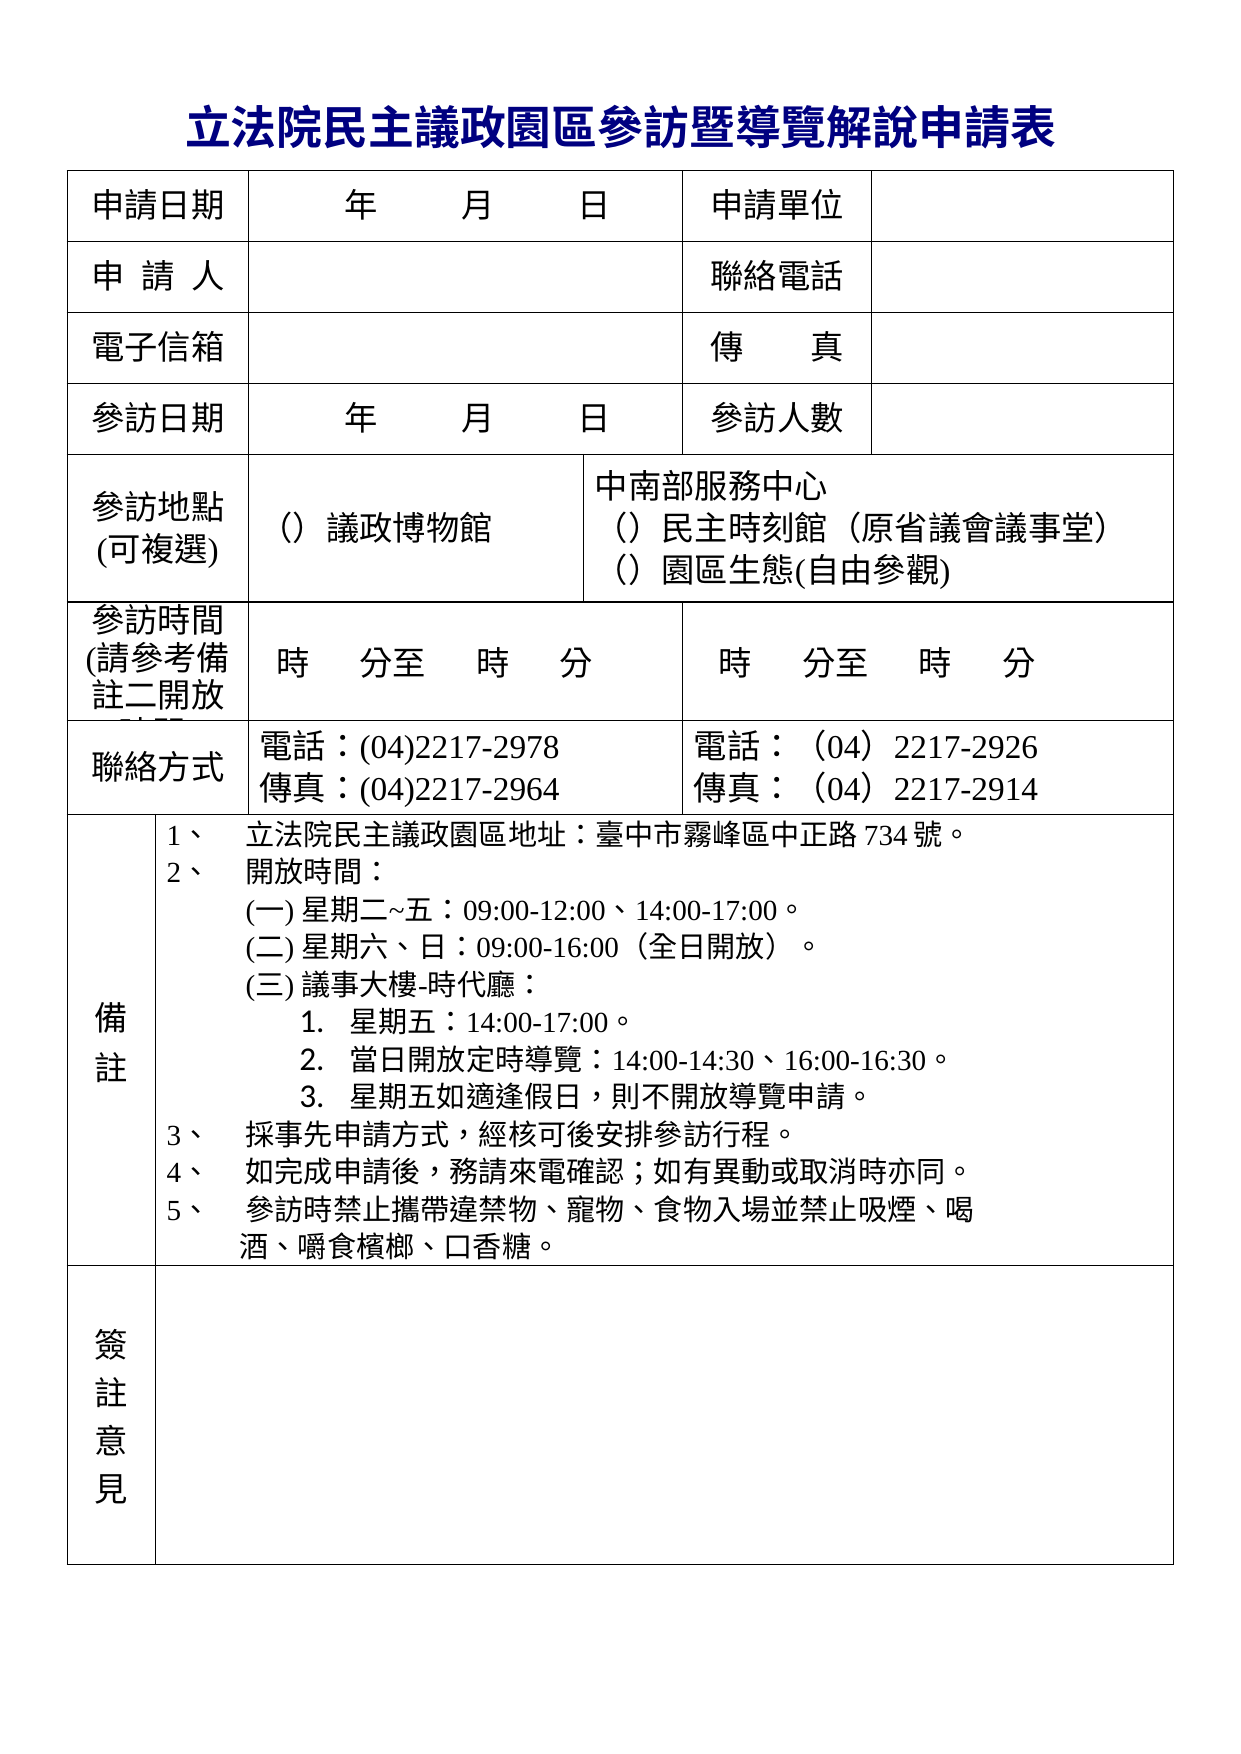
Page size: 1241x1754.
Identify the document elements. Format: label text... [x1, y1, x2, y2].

table_cell 電話：(04)2217-2978 傳真：(04)2217-2964 [249, 721, 682, 814]
table_cell 申 請 人 [68, 242, 248, 312]
table_header 申請日期 [68, 171, 248, 241]
table_cell 參訪地點 (可複選) [68, 455, 248, 601]
table_cell 電話：（04）2217-2926 傳真：（04）2217-2914 [683, 721, 1173, 814]
table_cell 聯絡方式 [68, 721, 248, 814]
table_cell 時 分至 時 分 [683, 603, 1173, 719]
table_cell 年 月 日 [249, 384, 682, 454]
table_cell 聯絡電話 [683, 242, 871, 312]
table_cell 備註 [68, 815, 155, 1265]
table_cell [249, 242, 682, 312]
table_header 年 月 日 [249, 171, 682, 241]
table_cell 參訪日期 [68, 384, 248, 454]
table_cell [156, 1266, 1173, 1563]
table_cell 傳 真 [683, 313, 871, 383]
table_cell 參訪人數 [683, 384, 871, 454]
table_cell 中南部服務中心 （）民主時刻館（原省議會議事堂） （）園區生態(自由參觀) [584, 455, 1173, 601]
table_cell [872, 242, 1173, 312]
table_header 申請單位 [683, 171, 871, 241]
table_cell 簽註意見 [68, 1266, 155, 1563]
table_header [872, 171, 1173, 241]
table_cell （）議政博物館 [249, 455, 583, 601]
table_cell 立法院民主議政園區地址：臺中市霧峰區中正路734號。 開放時間： (一) 星期二~五：09:00-12:00、14:00-17:00。 (二) 星期六、日：09:00-16:00（全日開放）。 (三) 議事大樓-時代廳： 星期五：14:00-17:00。 當日開放定時導覽：14:00-14:30、16:00-16:30。 星期五如適逢假日，則不開放導覽申請。 採事先申請方式，經核可後安排參訪行程。 如完成申請後，務請來電確認；如有異動或取消時亦同。 參訪時禁止攜帶違禁物、寵物、食物入場並禁止吸煙、喝 酒、嚼食檳榔、口香糖。 [156, 815, 1173, 1265]
table_cell 參訪時間 (請參考備註二開放時間) [68, 603, 248, 719]
table_cell 時 分至 時 分 [249, 603, 682, 719]
table_cell 電子信箱 [68, 313, 248, 383]
table_cell [872, 384, 1173, 454]
text 立法院民主議政園區參訪暨導覽解說申請表 [75, 91, 1165, 158]
table_cell [249, 313, 682, 383]
table_cell [872, 313, 1173, 383]
